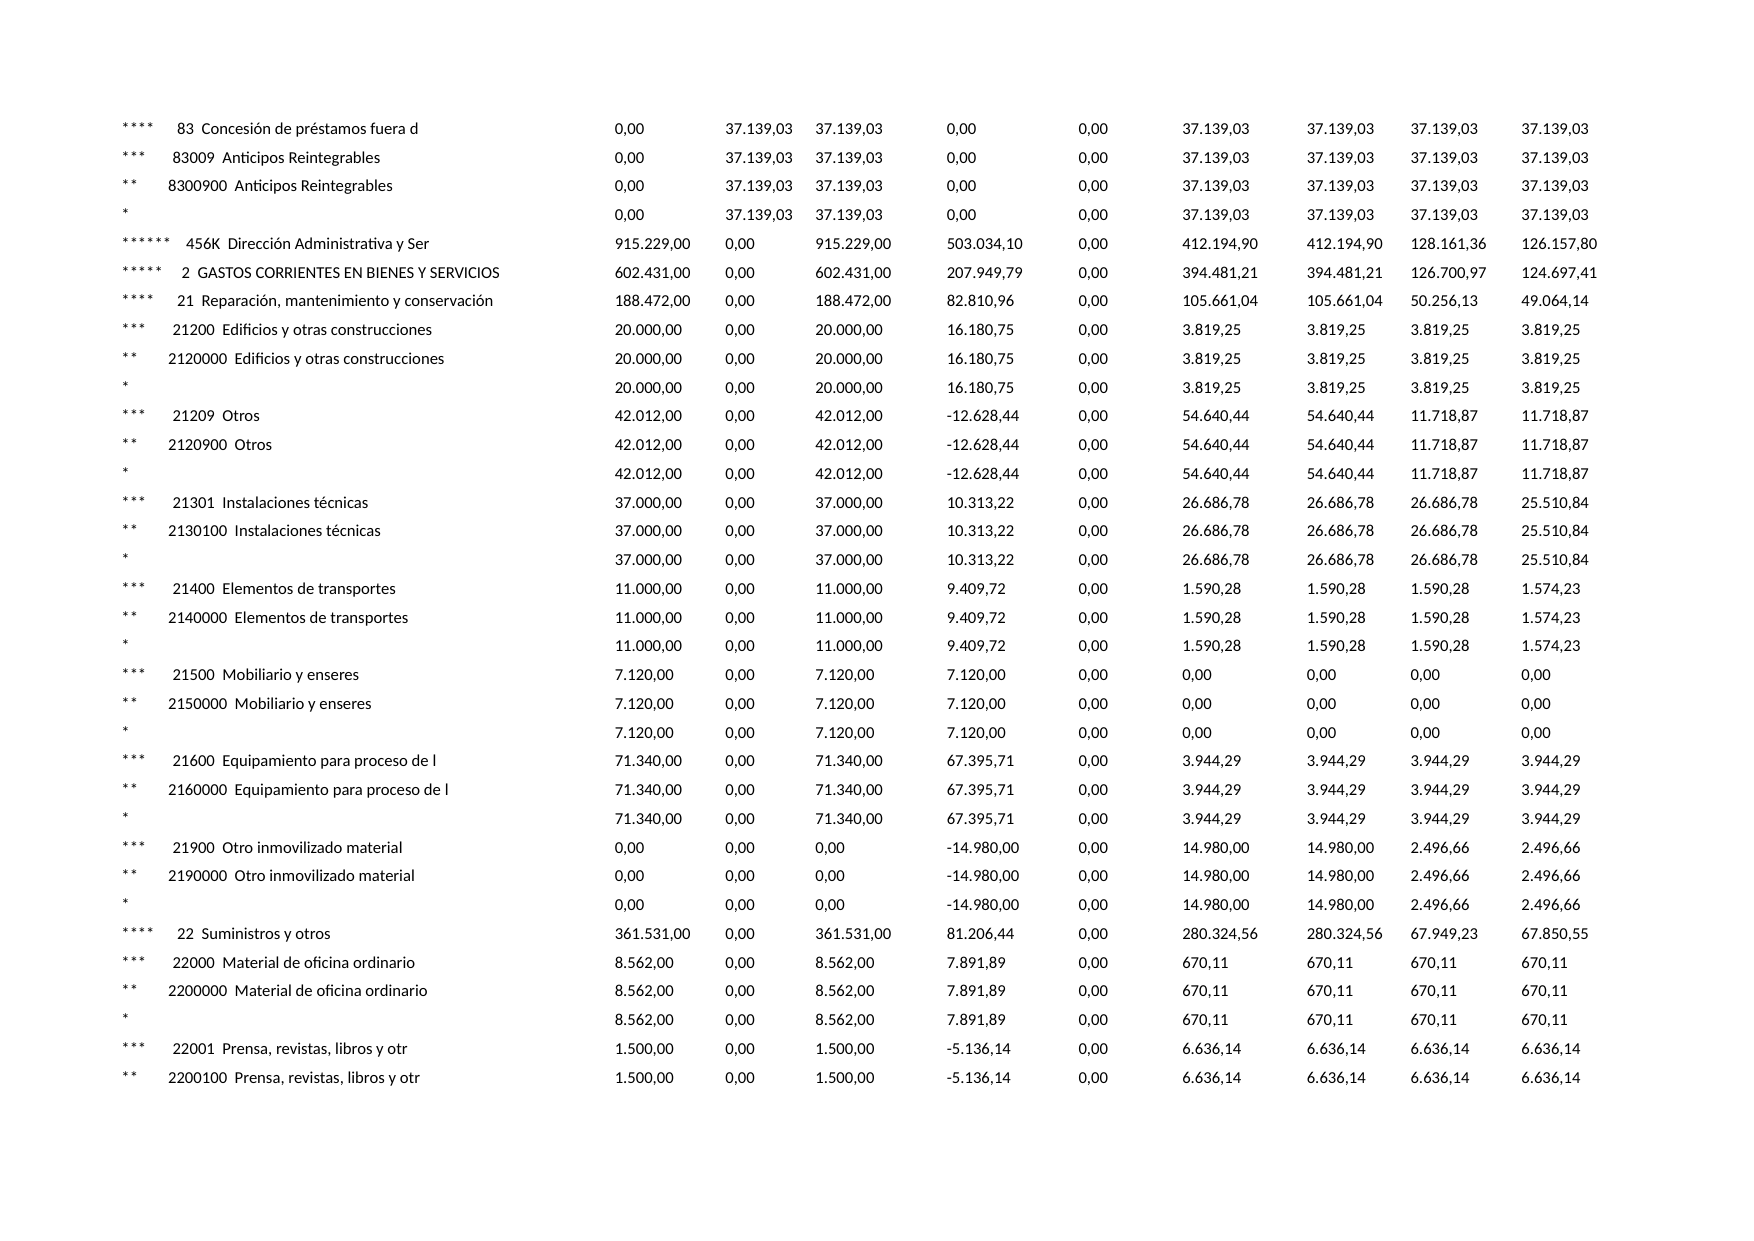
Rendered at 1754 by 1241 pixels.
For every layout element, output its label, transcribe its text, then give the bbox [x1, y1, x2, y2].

table_cell 42.012,00 [611, 463, 722, 492]
table_cell 37.139,03 [1518, 147, 1636, 176]
table_cell -14.980,00 [944, 866, 1075, 894]
table_cell 0,00 [1075, 779, 1179, 808]
table_cell 37.139,03 [722, 204, 812, 233]
table_cell -14.980,00 [944, 894, 1075, 923]
table_cell 0,00 [611, 204, 722, 233]
table_cell * [118, 204, 611, 233]
table_cell 42.012,00 [812, 463, 943, 492]
table_cell 2.496,66 [1518, 837, 1636, 866]
table_cell 71.340,00 [611, 779, 722, 808]
table_cell 20.000,00 [812, 377, 943, 406]
table_cell 67.395,71 [944, 751, 1075, 779]
table_cell 0,00 [722, 1067, 812, 1096]
table_cell 9.409,72 [944, 636, 1075, 664]
table_cell 0,00 [1075, 578, 1179, 607]
table_cell 42.012,00 [611, 406, 722, 434]
table_cell 0,00 [722, 607, 812, 636]
table_cell 11.718,87 [1518, 406, 1636, 434]
table_cell 67.395,71 [944, 779, 1075, 808]
table_cell 16.180,75 [944, 377, 1075, 406]
table_cell 1.590,28 [1304, 607, 1407, 636]
table_cell 3.819,25 [1304, 348, 1407, 377]
table_cell 20.000,00 [611, 319, 722, 348]
table_cell 37.139,03 [1179, 118, 1303, 147]
table_cell 2.496,66 [1407, 894, 1518, 923]
table_cell 0,00 [722, 837, 812, 866]
table_cell 20.000,00 [611, 377, 722, 406]
table_cell 7.120,00 [611, 664, 722, 693]
table_cell 670,11 [1407, 981, 1518, 1009]
table_cell 0,00 [722, 751, 812, 779]
table_cell 394.481,21 [1304, 262, 1407, 291]
table_cell **** 21 Reparación, mantenimiento y conservación [118, 291, 611, 319]
table_cell 20.000,00 [812, 319, 943, 348]
table_cell 0,00 [1075, 722, 1179, 751]
table_cell 0,00 [722, 291, 812, 319]
table_cell ** 2160000 Equipamiento para proceso de l [118, 779, 611, 808]
table_cell 6.636,14 [1407, 1067, 1518, 1096]
table_cell 0,00 [722, 233, 812, 262]
table_cell ** 2120000 Edificios y otras construcciones [118, 348, 611, 377]
table_cell 188.472,00 [812, 291, 943, 319]
table_cell 37.000,00 [611, 521, 722, 549]
table_cell 670,11 [1518, 952, 1636, 981]
table_cell 0,00 [1075, 492, 1179, 521]
table_cell 37.139,03 [722, 118, 812, 147]
table_cell 7.120,00 [611, 693, 722, 722]
table_cell 54.640,44 [1179, 406, 1303, 434]
table_cell 7.891,89 [944, 981, 1075, 1009]
table_cell 26.686,78 [1179, 521, 1303, 549]
table_cell 0,00 [1075, 262, 1179, 291]
table_cell 1.590,28 [1179, 607, 1303, 636]
table_cell 0,00 [1304, 664, 1407, 693]
table_cell 670,11 [1304, 952, 1407, 981]
table_cell * [118, 377, 611, 406]
table_cell 1.500,00 [812, 1038, 943, 1067]
table_cell 6.636,14 [1179, 1067, 1303, 1096]
table_cell 0,00 [944, 147, 1075, 176]
table_cell 7.120,00 [611, 722, 722, 751]
table_cell 37.139,03 [1304, 204, 1407, 233]
table_cell 37.139,03 [812, 118, 943, 147]
table_cell 0,00 [1075, 981, 1179, 1009]
table_cell 0,00 [1407, 722, 1518, 751]
table_cell 0,00 [1075, 233, 1179, 262]
table_cell 0,00 [611, 176, 722, 204]
table_cell *** 22000 Material de oficina ordinario [118, 952, 611, 981]
table_cell 3.819,25 [1407, 348, 1518, 377]
table_cell 26.686,78 [1304, 521, 1407, 549]
table_cell 8.562,00 [812, 1009, 943, 1038]
table_cell 0,00 [722, 952, 812, 981]
table_cell 37.139,03 [1407, 118, 1518, 147]
table_cell 0,00 [1075, 377, 1179, 406]
table_cell 26.686,78 [1407, 492, 1518, 521]
table_cell 0,00 [1075, 521, 1179, 549]
table_cell 37.139,03 [1407, 176, 1518, 204]
table_cell 3.944,29 [1179, 751, 1303, 779]
table_cell 11.718,87 [1407, 434, 1518, 463]
table_cell 71.340,00 [812, 751, 943, 779]
table_cell 37.000,00 [812, 521, 943, 549]
table_cell 0,00 [1075, 549, 1179, 578]
table_cell 0,00 [722, 463, 812, 492]
table_cell 0,00 [722, 693, 812, 722]
table_cell * [118, 636, 611, 664]
table_cell 6.636,14 [1518, 1038, 1636, 1067]
table_cell 11.000,00 [611, 607, 722, 636]
table_cell 0,00 [1075, 837, 1179, 866]
table_cell 14.980,00 [1304, 837, 1407, 866]
table_cell 0,00 [611, 894, 722, 923]
table_cell 37.139,03 [1407, 204, 1518, 233]
table_cell ** 2200000 Material de oficina ordinario [118, 981, 611, 1009]
table_cell ** 2200100 Prensa, revistas, libros y otr [118, 1067, 611, 1096]
table_cell 37.139,03 [812, 147, 943, 176]
table_cell 0,00 [722, 262, 812, 291]
table_cell 37.000,00 [611, 549, 722, 578]
table_cell 0,00 [722, 319, 812, 348]
table_cell -12.628,44 [944, 463, 1075, 492]
table_cell 37.139,03 [1407, 147, 1518, 176]
table_cell 3.819,25 [1179, 319, 1303, 348]
table_cell 0,00 [1075, 434, 1179, 463]
table_cell 14.980,00 [1304, 894, 1407, 923]
table_cell 25.510,84 [1518, 492, 1636, 521]
table_cell 2.496,66 [1407, 866, 1518, 894]
table_cell 0,00 [1075, 348, 1179, 377]
table_cell 670,11 [1407, 1009, 1518, 1038]
table_cell 207.949,79 [944, 262, 1075, 291]
table_cell 0,00 [722, 866, 812, 894]
table_cell 3.819,25 [1304, 319, 1407, 348]
table_cell 1.590,28 [1179, 578, 1303, 607]
table_cell 37.139,03 [812, 176, 943, 204]
table_cell 9.409,72 [944, 607, 1075, 636]
table_cell 3.819,25 [1518, 348, 1636, 377]
table_cell -14.980,00 [944, 837, 1075, 866]
table_cell 3.944,29 [1518, 779, 1636, 808]
table_cell 0,00 [722, 1038, 812, 1067]
table_cell 37.139,03 [1304, 176, 1407, 204]
table_cell 7.120,00 [944, 664, 1075, 693]
table_cell 0,00 [1179, 693, 1303, 722]
table_cell 0,00 [1407, 664, 1518, 693]
table_cell 3.944,29 [1304, 779, 1407, 808]
table_cell 0,00 [1075, 291, 1179, 319]
table_cell 1.574,23 [1518, 607, 1636, 636]
table_cell 16.180,75 [944, 319, 1075, 348]
table_cell 0,00 [1075, 406, 1179, 434]
table_cell 8.562,00 [611, 1009, 722, 1038]
table_cell 11.718,87 [1518, 434, 1636, 463]
table_cell 0,00 [1518, 722, 1636, 751]
table_cell 0,00 [812, 894, 943, 923]
table_cell 25.510,84 [1518, 521, 1636, 549]
table_cell 0,00 [1075, 176, 1179, 204]
table_cell 10.313,22 [944, 549, 1075, 578]
table_cell 6.636,14 [1518, 1067, 1636, 1096]
table_cell 3.944,29 [1407, 751, 1518, 779]
table_cell 9.409,72 [944, 578, 1075, 607]
table_cell 0,00 [1075, 607, 1179, 636]
table_cell 3.944,29 [1304, 751, 1407, 779]
table_cell 0,00 [722, 894, 812, 923]
table_cell 11.000,00 [812, 636, 943, 664]
table_cell 0,00 [722, 434, 812, 463]
table_cell 1.500,00 [812, 1067, 943, 1096]
table_cell 0,00 [722, 779, 812, 808]
table_cell 0,00 [611, 866, 722, 894]
table_cell 0,00 [1075, 1067, 1179, 1096]
table_cell 37.139,03 [1518, 118, 1636, 147]
table_cell 71.340,00 [611, 751, 722, 779]
table_cell 0,00 [1075, 319, 1179, 348]
table_cell 71.340,00 [812, 779, 943, 808]
table_cell 0,00 [611, 147, 722, 176]
table_cell 0,00 [1179, 664, 1303, 693]
table_cell 0,00 [1075, 808, 1179, 837]
table_cell 11.718,87 [1407, 406, 1518, 434]
table_cell * [118, 722, 611, 751]
table_cell 602.431,00 [812, 262, 943, 291]
table_cell 3.944,29 [1518, 808, 1636, 837]
table_cell 37.000,00 [812, 549, 943, 578]
table_cell 1.574,23 [1518, 578, 1636, 607]
table_cell 26.686,78 [1304, 549, 1407, 578]
table_cell *** 21500 Mobiliario y enseres [118, 664, 611, 693]
table_cell 0,00 [722, 406, 812, 434]
table_cell 0,00 [944, 176, 1075, 204]
table_cell 0,00 [1075, 204, 1179, 233]
table_cell 0,00 [722, 549, 812, 578]
table_cell 0,00 [1075, 147, 1179, 176]
table_cell 0,00 [1518, 664, 1636, 693]
table_cell * [118, 463, 611, 492]
table_cell 0,00 [722, 664, 812, 693]
table_cell 1.590,28 [1179, 636, 1303, 664]
table_cell 670,11 [1179, 952, 1303, 981]
table_cell 3.944,29 [1304, 808, 1407, 837]
table_cell 0,00 [1075, 664, 1179, 693]
table_cell 20.000,00 [812, 348, 943, 377]
table_cell 3.944,29 [1407, 779, 1518, 808]
table_cell 670,11 [1179, 1009, 1303, 1038]
table_cell 0,00 [722, 578, 812, 607]
table_cell 49.064,14 [1518, 291, 1636, 319]
table_cell 7.120,00 [944, 722, 1075, 751]
table_cell ****** 456K Dirección Administrativa y Ser [118, 233, 611, 262]
table_cell 37.139,03 [1179, 176, 1303, 204]
table_cell 0,00 [812, 866, 943, 894]
table_cell 0,00 [1075, 894, 1179, 923]
table_cell 37.000,00 [812, 492, 943, 521]
table_cell 105.661,04 [1304, 291, 1407, 319]
table_cell 37.139,03 [1304, 147, 1407, 176]
table_cell **** 22 Suministros y otros [118, 923, 611, 952]
table_cell 25.510,84 [1518, 549, 1636, 578]
table_cell 14.980,00 [1179, 837, 1303, 866]
table_cell 1.500,00 [611, 1067, 722, 1096]
table_cell 37.000,00 [611, 492, 722, 521]
table_cell *** 21600 Equipamiento para proceso de l [118, 751, 611, 779]
table_cell 3.819,25 [1518, 319, 1636, 348]
table_cell 3.819,25 [1518, 377, 1636, 406]
table_cell 0,00 [1304, 722, 1407, 751]
table_cell * [118, 894, 611, 923]
table_cell 3.819,25 [1304, 377, 1407, 406]
table_cell 67.850,55 [1518, 923, 1636, 952]
table_cell 1.590,28 [1407, 636, 1518, 664]
table_cell 71.340,00 [812, 808, 943, 837]
table_cell *** 21209 Otros [118, 406, 611, 434]
table_cell 3.944,29 [1179, 808, 1303, 837]
table_cell 0,00 [1518, 693, 1636, 722]
table_cell * [118, 808, 611, 837]
table_cell 394.481,21 [1179, 262, 1303, 291]
table_cell 37.139,03 [1304, 118, 1407, 147]
table_cell 3.944,29 [1518, 751, 1636, 779]
table_cell 0,00 [1075, 1009, 1179, 1038]
table_cell 412.194,90 [1304, 233, 1407, 262]
table_cell 0,00 [1304, 693, 1407, 722]
table_cell 8.562,00 [611, 981, 722, 1009]
table_cell 670,11 [1407, 952, 1518, 981]
table_cell 670,11 [1518, 981, 1636, 1009]
table_cell 3.819,25 [1407, 319, 1518, 348]
table_cell 188.472,00 [611, 291, 722, 319]
table_cell 0,00 [722, 636, 812, 664]
table_cell 26.686,78 [1407, 521, 1518, 549]
table_cell *** 83009 Anticipos Reintegrables [118, 147, 611, 176]
table_cell 1.574,23 [1518, 636, 1636, 664]
table_cell 37.139,03 [722, 176, 812, 204]
table_cell 0,00 [722, 521, 812, 549]
table_cell 11.000,00 [812, 578, 943, 607]
table_cell 2.496,66 [1518, 866, 1636, 894]
table_cell 503.034,10 [944, 233, 1075, 262]
table_cell ** 2190000 Otro inmovilizado material [118, 866, 611, 894]
table_cell 37.139,03 [1179, 204, 1303, 233]
table_cell 3.819,25 [1179, 377, 1303, 406]
table_cell 6.636,14 [1304, 1067, 1407, 1096]
table_cell -12.628,44 [944, 434, 1075, 463]
table_cell 82.810,96 [944, 291, 1075, 319]
table_cell 11.000,00 [611, 636, 722, 664]
table_cell 11.000,00 [812, 607, 943, 636]
table_cell 0,00 [611, 118, 722, 147]
table_cell 11.000,00 [611, 578, 722, 607]
table_cell *** 21301 Instalaciones técnicas [118, 492, 611, 521]
table_cell 37.139,03 [1518, 176, 1636, 204]
table_cell 54.640,44 [1304, 434, 1407, 463]
table_cell 11.718,87 [1518, 463, 1636, 492]
table_cell 0,00 [944, 118, 1075, 147]
table_cell 14.980,00 [1179, 866, 1303, 894]
table_cell 1.500,00 [611, 1038, 722, 1067]
table_cell 0,00 [812, 837, 943, 866]
table_cell 3.944,29 [1179, 779, 1303, 808]
table_cell 412.194,90 [1179, 233, 1303, 262]
table_cell 0,00 [722, 722, 812, 751]
table_cell 81.206,44 [944, 923, 1075, 952]
table_cell 0,00 [1075, 693, 1179, 722]
table_cell 0,00 [1075, 952, 1179, 981]
table_cell 67.395,71 [944, 808, 1075, 837]
table_cell 10.313,22 [944, 492, 1075, 521]
table_cell 2.496,66 [1518, 894, 1636, 923]
table_cell *** 22001 Prensa, revistas, libros y otr [118, 1038, 611, 1067]
table_cell 42.012,00 [812, 406, 943, 434]
table_cell 105.661,04 [1179, 291, 1303, 319]
table_cell *** 21900 Otro inmovilizado material [118, 837, 611, 866]
table_cell 8.562,00 [812, 952, 943, 981]
table_cell 7.120,00 [944, 693, 1075, 722]
table_cell 0,00 [944, 204, 1075, 233]
table_cell ** 2120900 Otros [118, 434, 611, 463]
table_cell 37.139,03 [1518, 204, 1636, 233]
table_cell ***** 2 GASTOS CORRIENTES EN BIENES Y SERVICIOS [118, 262, 611, 291]
table_cell 42.012,00 [812, 434, 943, 463]
table_cell 26.686,78 [1179, 492, 1303, 521]
table_cell 0,00 [611, 837, 722, 866]
table_cell 126.700,97 [1407, 262, 1518, 291]
table_cell 6.636,14 [1179, 1038, 1303, 1067]
table_cell 128.161,36 [1407, 233, 1518, 262]
table_cell 7.891,89 [944, 1009, 1075, 1038]
table_cell 126.157,80 [1518, 233, 1636, 262]
table_cell -12.628,44 [944, 406, 1075, 434]
table_cell *** 21400 Elementos de transportes [118, 578, 611, 607]
table_cell 0,00 [722, 377, 812, 406]
table_cell 0,00 [1075, 118, 1179, 147]
table_cell 0,00 [1075, 866, 1179, 894]
table_cell 14.980,00 [1304, 866, 1407, 894]
table_cell 37.139,03 [1179, 147, 1303, 176]
table_cell 2.496,66 [1407, 837, 1518, 866]
table_cell 1.590,28 [1407, 578, 1518, 607]
table_cell 71.340,00 [611, 808, 722, 837]
table_cell 7.120,00 [812, 693, 943, 722]
table_cell * [118, 549, 611, 578]
table_cell 10.313,22 [944, 521, 1075, 549]
table_cell 6.636,14 [1407, 1038, 1518, 1067]
table_cell 8.562,00 [611, 952, 722, 981]
table_cell *** 21200 Edificios y otras construcciones [118, 319, 611, 348]
table_cell 6.636,14 [1304, 1038, 1407, 1067]
table_cell 7.120,00 [812, 722, 943, 751]
table_cell 37.139,03 [722, 147, 812, 176]
table_cell 7.120,00 [812, 664, 943, 693]
table_cell 3.944,29 [1407, 808, 1518, 837]
table_cell 8.562,00 [812, 981, 943, 1009]
table_cell **** 83 Concesión de préstamos fuera d [118, 118, 611, 147]
table_cell ** 2140000 Elementos de transportes [118, 607, 611, 636]
table_cell 915.229,00 [611, 233, 722, 262]
table_cell 670,11 [1179, 981, 1303, 1009]
table_cell 124.697,41 [1518, 262, 1636, 291]
table_cell 3.819,25 [1407, 377, 1518, 406]
table_cell 602.431,00 [611, 262, 722, 291]
table_cell ** 8300900 Anticipos Reintegrables [118, 176, 611, 204]
table_cell 42.012,00 [611, 434, 722, 463]
table_cell 26.686,78 [1304, 492, 1407, 521]
table_cell 361.531,00 [611, 923, 722, 952]
table_cell 20.000,00 [611, 348, 722, 377]
table_cell 670,11 [1304, 981, 1407, 1009]
table_cell 0,00 [722, 1009, 812, 1038]
table_cell -5.136,14 [944, 1038, 1075, 1067]
table_cell 0,00 [1075, 751, 1179, 779]
table_cell 1.590,28 [1304, 636, 1407, 664]
table_cell 54.640,44 [1304, 406, 1407, 434]
table_cell 54.640,44 [1179, 463, 1303, 492]
table_cell 0,00 [1075, 463, 1179, 492]
table_cell 280.324,56 [1179, 923, 1303, 952]
table_cell 50.256,13 [1407, 291, 1518, 319]
table_cell 0,00 [1075, 1038, 1179, 1067]
table_cell 0,00 [1075, 923, 1179, 952]
table_cell 26.686,78 [1407, 549, 1518, 578]
table_cell 0,00 [1179, 722, 1303, 751]
table_cell 14.980,00 [1179, 894, 1303, 923]
table_cell 0,00 [1407, 693, 1518, 722]
table_cell 7.891,89 [944, 952, 1075, 981]
table_cell 670,11 [1304, 1009, 1407, 1038]
table_cell 280.324,56 [1304, 923, 1407, 952]
table_cell 26.686,78 [1179, 549, 1303, 578]
table_cell 11.718,87 [1407, 463, 1518, 492]
table_cell 54.640,44 [1304, 463, 1407, 492]
table_cell 16.180,75 [944, 348, 1075, 377]
table_cell * [118, 1009, 611, 1038]
table_cell ** 2130100 Instalaciones técnicas [118, 521, 611, 549]
table_cell 0,00 [722, 348, 812, 377]
table_cell 0,00 [722, 808, 812, 837]
table_cell 67.949,23 [1407, 923, 1518, 952]
table_cell 1.590,28 [1304, 578, 1407, 607]
table_cell 54.640,44 [1179, 434, 1303, 463]
table_cell 37.139,03 [812, 204, 943, 233]
table_cell 0,00 [722, 981, 812, 1009]
table_cell ** 2150000 Mobiliario y enseres [118, 693, 611, 722]
table_cell 670,11 [1518, 1009, 1636, 1038]
table_cell 361.531,00 [812, 923, 943, 952]
table_cell 0,00 [722, 492, 812, 521]
table_cell 3.819,25 [1179, 348, 1303, 377]
table_cell 0,00 [1075, 636, 1179, 664]
table_cell -5.136,14 [944, 1067, 1075, 1096]
table_cell 1.590,28 [1407, 607, 1518, 636]
table_cell 915.229,00 [812, 233, 943, 262]
table_cell 0,00 [722, 923, 812, 952]
